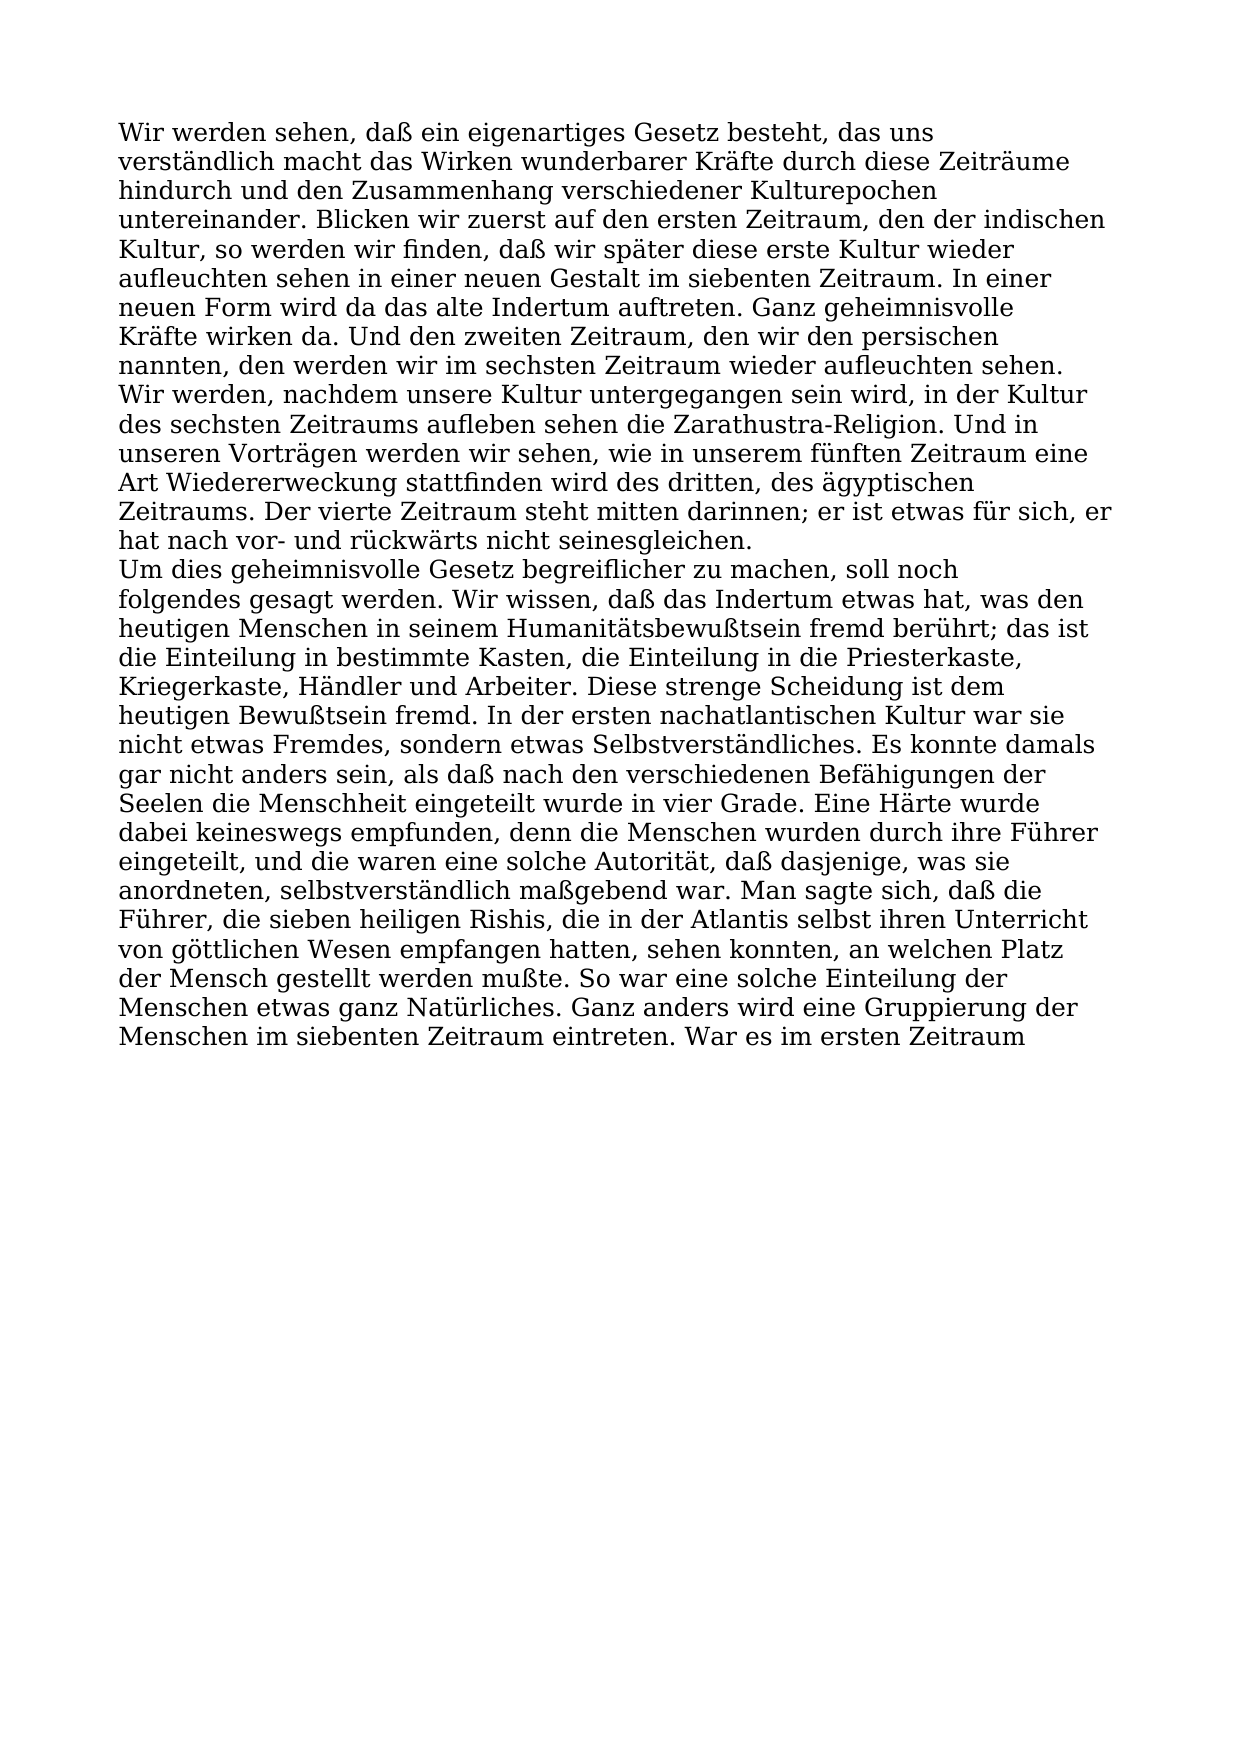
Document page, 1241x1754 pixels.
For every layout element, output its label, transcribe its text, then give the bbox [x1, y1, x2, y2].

text folgendes gesagt werden. Wir wissen, daß das Indertum etwas hat, was den [118, 585, 1122, 614]
text die Einteilung in bestimmte Kasten, die Einteilung in die Priesterkaste, [118, 643, 1122, 672]
text Menschen etwas ganz Natürliches. Ganz anders wird eine Gruppierung der [118, 993, 1122, 1022]
text der Mensch gestellt werden mußte. So war eine solche Einteilung der [118, 964, 1122, 993]
text gar nicht anders sein, als daß nach den verschiedenen Befähigungen der [118, 760, 1122, 789]
text Kriegerkaste, Händler und Arbeiter. Diese strenge Scheidung ist dem [118, 672, 1122, 701]
text von göttlichen Wesen empfangen hatten, sehen konnten, an welchen Platz [118, 935, 1122, 964]
text Art Wiedererweckung stattfinden wird des dritten, des ägyptischen [118, 468, 1122, 497]
text Kultur, so werden wir finden, daß wir später diese erste Kultur wieder [118, 235, 1122, 264]
text Zeitraums. Der vierte Zeitraum steht mitten darinnen; er ist etwas für sich, er [118, 497, 1122, 526]
text des sechsten Zeitraums aufleben sehen die Zarathustra-Religion. Und in [118, 410, 1122, 439]
text heutigen Menschen in seinem Humanitätsbewußtsein fremd berührt; das ist [118, 614, 1122, 643]
text neuen Form wird da das alte Indertum auftreten. Ganz geheimnisvolle [118, 293, 1122, 322]
text Wir werden, nachdem unsere Kultur untergegangen sein wird, in der Kultur [118, 381, 1122, 410]
text Führer, die sieben heiligen Rishis, die in der Atlantis selbst ihren Unterricht [118, 906, 1122, 935]
text nicht etwas Fremdes, sondern etwas Selbstverständliches. Es konnte damals [118, 731, 1122, 760]
text Wir werden sehen, daß ein eigenartiges Gesetz besteht, das uns [118, 118, 1122, 147]
text nannten, den werden wir im sechsten Zeitraum wieder aufleuchten sehen. [118, 351, 1122, 381]
text hindurch und den Zusammenhang verschiedener Kulturepochen [118, 176, 1122, 206]
text eingeteilt, und die waren eine solche Autorität, daß dasjenige, was sie [118, 847, 1122, 876]
text unseren Vorträgen werden wir sehen, wie in unserem fünften Zeitraum eine [118, 439, 1122, 468]
text Um dies geheimnisvolle Gesetz begreiflicher zu machen, soll noch [118, 556, 1122, 585]
text Kräfte wirken da. Und den zweiten Zeitraum, den wir den persischen [118, 322, 1122, 351]
text Menschen im siebenten Zeitraum eintreten. War es im ersten Zeitraum [118, 1022, 1122, 1051]
text anordneten, selbstverständlich maßgebend war. Man sagte sich, daß die [118, 876, 1122, 906]
text aufleuchten sehen in einer neuen Gestalt im siebenten Zeitraum. In einer [118, 264, 1122, 293]
text verständlich macht das Wirken wunderbarer Kräfte durch diese Zeiträume [118, 147, 1122, 176]
text heutigen Bewußtsein fremd. In der ersten nachatlantischen Kultur war sie [118, 701, 1122, 731]
text hat nach vor- und rückwärts nicht seinesgleichen. [118, 526, 1122, 556]
text dabei keineswegs empfunden, denn die Menschen wurden durch ihre Führer [118, 818, 1122, 847]
text untereinander. Blicken wir zuerst auf den ersten Zeitraum, den der indischen [118, 206, 1122, 235]
text Seelen die Menschheit eingeteilt wurde in vier Grade. Eine Härte wurde [118, 789, 1122, 818]
